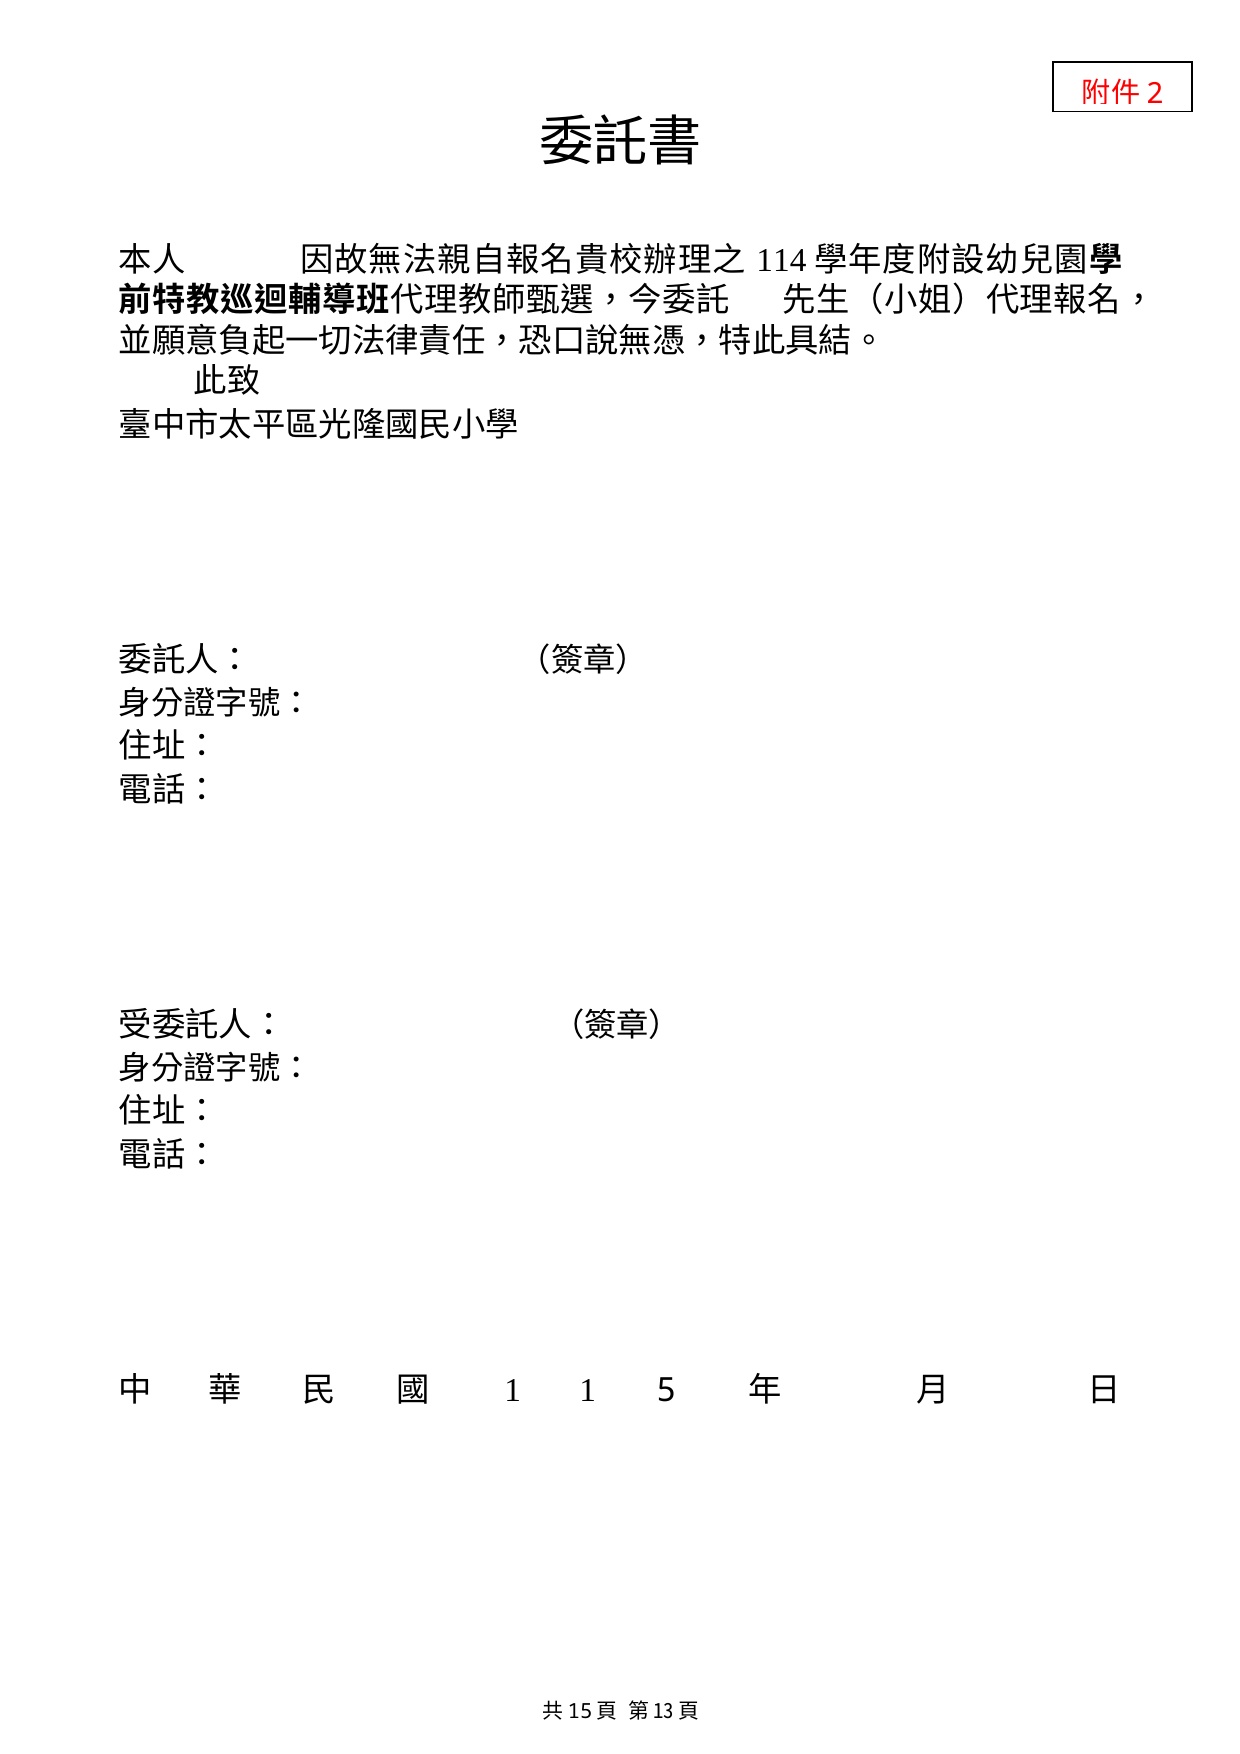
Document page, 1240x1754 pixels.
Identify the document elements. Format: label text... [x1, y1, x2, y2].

text 住址： [119, 726, 443, 766]
text [1054, 63, 1191, 111]
text 臺中市太平區光隆國民小學 [119, 404, 1122, 444]
text 中 華 民 國 1 1 5 年 月 日 [119, 1366, 1122, 1410]
text 住址： [119, 1091, 477, 1131]
text 本人 因故無法親自報名貴校辦理之 114學年度附設幼兒園學前特教巡迴輔導班代理教師甄選，今委託 先生（小姐）代理報名，並願意負起一切法律責任，恐口說無憑，特此具結。 [119, 239, 1122, 361]
text （簽章） [552, 1005, 1122, 1044]
text 身分證字號： [119, 684, 443, 722]
text 委託書 [119, 109, 1122, 174]
text （簽章） [518, 640, 1122, 679]
text 此致 [194, 361, 1122, 401]
text 受委託人： [119, 1004, 477, 1044]
text 身分證字號： [119, 1049, 477, 1088]
text 委託人： [119, 639, 443, 679]
text 電話： [119, 1134, 477, 1174]
text 電話： [119, 769, 443, 809]
text 附件2 [1069, 70, 1176, 103]
